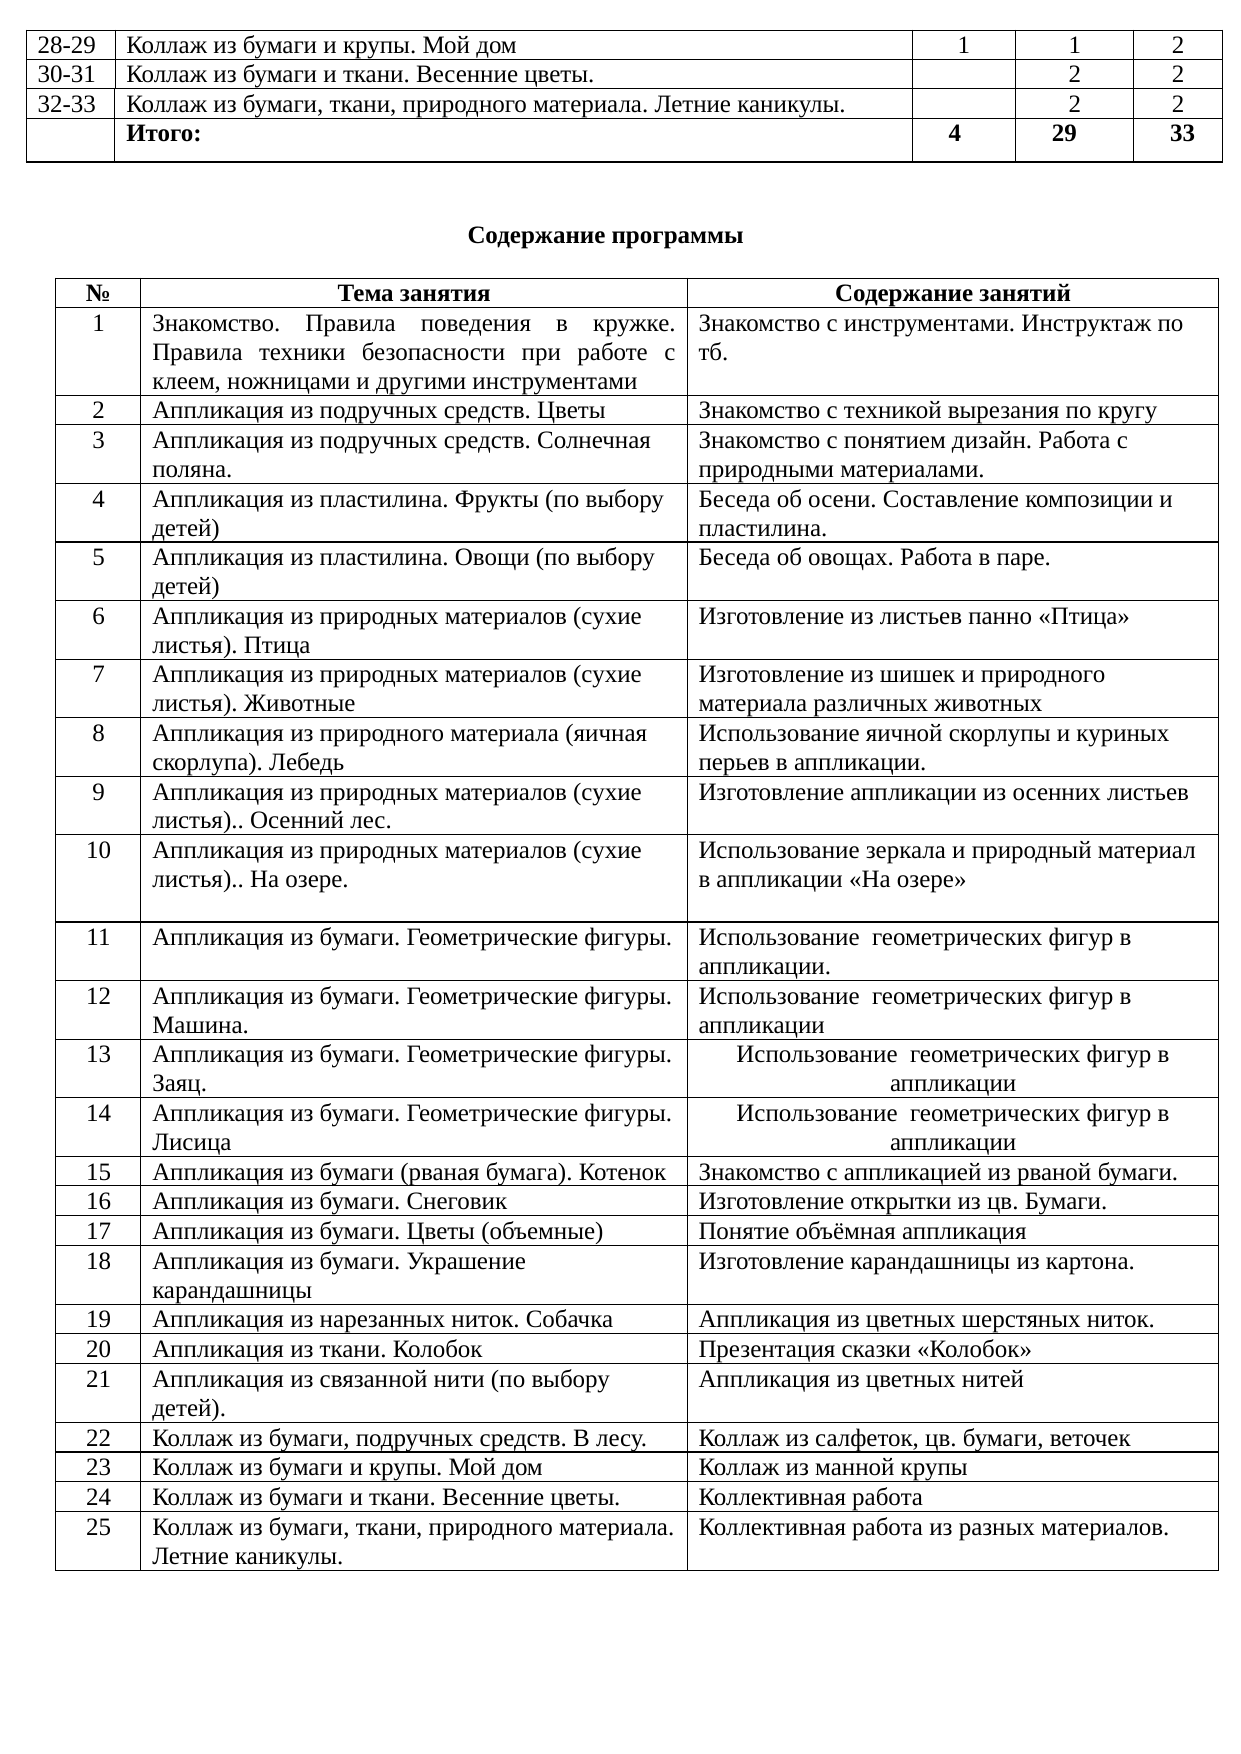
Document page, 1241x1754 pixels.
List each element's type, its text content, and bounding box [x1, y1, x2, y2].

table_cell 10 [56, 835, 140, 921]
table_cell 1 [913, 31, 1015, 59]
table_cell Аппликация из бумаги (рваная бумага). Котенок [141, 1157, 687, 1185]
table_cell Использование зеркала и природный материал в аппликации «На озере» [688, 835, 1218, 921]
table_cell Коллаж из бумаги, ткани, природного материала. Летние каникулы. [115, 89, 912, 117]
table_cell 19 [56, 1305, 140, 1333]
table_cell Презентация сказки «Колобок» [688, 1334, 1218, 1363]
table_cell Коллаж из манной крупы [688, 1453, 1218, 1481]
table_header Содержание занятий [688, 279, 1218, 307]
table_cell Аппликация из подручных средств. Цветы [141, 396, 687, 424]
table_cell [913, 60, 1015, 88]
table_cell Коллективная работа из разных материалов. [688, 1512, 1218, 1569]
table_cell 2 [1134, 89, 1222, 117]
table_cell 3 [56, 425, 140, 483]
table_cell Аппликация из бумаги. Украшение карандашницы [141, 1246, 687, 1303]
table_cell Использование геометрических фигур в аппликации. [688, 923, 1218, 980]
table_cell 14 [56, 1098, 140, 1156]
table_cell Аппликация из цветных нитей [688, 1364, 1218, 1422]
table_cell 2 [1016, 60, 1133, 88]
table_cell Аппликация из связанной нити (по выбору детей). [141, 1364, 687, 1422]
table_header Тема занятия [141, 279, 687, 307]
table_cell Аппликация из цветных шерстяных ниток. [688, 1305, 1218, 1333]
table_cell 12 [56, 981, 140, 1038]
table_cell 23 [56, 1453, 140, 1481]
table_cell Итого: [115, 119, 912, 161]
table_cell Знакомство с инструментами. Инструктаж по тб. [688, 308, 1218, 394]
table_cell 24 [56, 1482, 140, 1511]
table_cell Использование геометрических фигур в аппликации [688, 1040, 1218, 1097]
table_cell Коллаж из салфеток, цв. бумаги, веточек [688, 1423, 1218, 1451]
table_cell Беседа об осени. Составление композиции и пластилина. [688, 484, 1218, 541]
table_cell Аппликация из подручных средств. Солнечная поляна. [141, 425, 687, 483]
table_cell Аппликация из природного материала (яичная скорлупа). Лебедь [141, 718, 687, 776]
table_cell 25 [56, 1512, 140, 1569]
table_cell 4 [56, 484, 140, 541]
table_cell Беседа об овощах. Работа в паре. [688, 543, 1218, 600]
table_cell Аппликация из ткани. Колобок [141, 1334, 687, 1363]
table_cell 21 [56, 1364, 140, 1422]
table_cell Аппликация из природных материалов (сухие листья).. Осенний лес. [141, 777, 687, 834]
table_cell 1 [1016, 31, 1133, 59]
table_cell Аппликация из нарезанных ниток. Собачка [141, 1305, 687, 1333]
table_cell Изготовление карандашницы из картона. [688, 1246, 1218, 1303]
table_cell Аппликация из бумаги. Снеговик [141, 1186, 687, 1215]
table_cell Использование яичной скорлупы и куриных перьев в аппликации. [688, 718, 1218, 776]
table_cell Аппликация из пластилина. Овощи (по выбору детей) [141, 543, 687, 600]
table_cell Изготовление из шишек и природного материала различных животных [688, 660, 1218, 717]
table_cell 2 [1134, 31, 1222, 59]
table_cell Коллаж из бумаги и крупы. Мой дом [116, 31, 912, 59]
table_cell 4 [913, 119, 1015, 161]
table_cell Изготовление открытки из цв. Бумаги. [688, 1186, 1218, 1215]
table_cell 18 [56, 1246, 140, 1303]
table_cell Коллективная работа [688, 1482, 1218, 1511]
table_cell 28-29 [27, 31, 115, 59]
table_cell 16 [56, 1186, 140, 1215]
table_cell Использование геометрических фигур в аппликации [688, 981, 1218, 1038]
table_cell 1 [56, 308, 140, 394]
table_cell Аппликация из пластилина. Фрукты (по выбору детей) [141, 484, 687, 541]
table_cell Использование геометрических фигур в аппликации [688, 1098, 1218, 1156]
table_cell Аппликация из природных материалов (сухие листья). Птица [141, 601, 687, 658]
table_cell Аппликация из бумаги. Геометрические фигуры. Заяц. [141, 1040, 687, 1097]
table_cell Коллаж из бумаги и крупы. Мой дом [141, 1453, 687, 1481]
text Содержание программы [29, 220, 1181, 249]
table_cell 2 [1134, 60, 1222, 88]
table_cell 20 [56, 1334, 140, 1363]
table_cell Аппликация из бумаги. Геометрические фигуры. [141, 923, 687, 980]
table_cell Коллаж из бумаги, ткани, природного материала. Летние каникулы. [141, 1512, 687, 1569]
table_cell Аппликация из бумаги. Геометрические фигуры. Машина. [141, 981, 687, 1038]
table_header № [56, 279, 140, 307]
table_cell 8 [56, 718, 140, 776]
table_cell 33 [1134, 119, 1222, 161]
table_cell Аппликация из природных материалов (сухие листья).. На озере. [141, 835, 687, 921]
table_cell [27, 119, 114, 161]
table_cell 7 [56, 660, 140, 717]
table_cell 2 [56, 396, 140, 424]
table_cell 22 [56, 1423, 140, 1451]
table_cell 5 [56, 543, 140, 600]
table_cell Коллаж из бумаги и ткани. Весенние цветы. [116, 60, 912, 88]
table_cell Изготовление аппликации из осенних листьев [688, 777, 1218, 834]
table_cell Понятие объёмная аппликация [688, 1216, 1218, 1245]
table_cell Аппликация из бумаги. Геометрические фигуры. Лисица [141, 1098, 687, 1156]
table_cell 30-31 [27, 60, 115, 88]
table_cell Знакомство с техникой вырезания по кругу [688, 396, 1218, 424]
table_cell Изготовление из листьев панно «Птица» [688, 601, 1218, 658]
table_cell 6 [56, 601, 140, 658]
table_cell 29 [1016, 119, 1133, 161]
table_cell Знакомство с аппликацией из рваной бумаги. [688, 1157, 1218, 1185]
table_cell 15 [56, 1157, 140, 1185]
table_cell 11 [56, 923, 140, 980]
table_cell Коллаж из бумаги, подручных средств. В лесу. [141, 1423, 687, 1451]
table_cell Знакомство. Правила поведения в кружке. Правила техники безопасности при работе с клеем, ножницами и другими инструментами [141, 308, 687, 394]
table_cell 9 [56, 777, 140, 834]
table_cell Знакомство с понятием дизайн. Работа с природными материалами. [688, 425, 1218, 483]
table_cell [913, 89, 1015, 117]
table_cell 17 [56, 1216, 140, 1245]
table_cell Коллаж из бумаги и ткани. Весенние цветы. [141, 1482, 687, 1511]
table_cell 13 [56, 1040, 140, 1097]
table_cell Аппликация из бумаги. Цветы (объемные) [141, 1216, 687, 1245]
table_cell 2 [1016, 89, 1133, 117]
table_cell 32-33 [27, 89, 114, 117]
table_cell Аппликация из природных материалов (сухие листья). Животные [141, 660, 687, 717]
